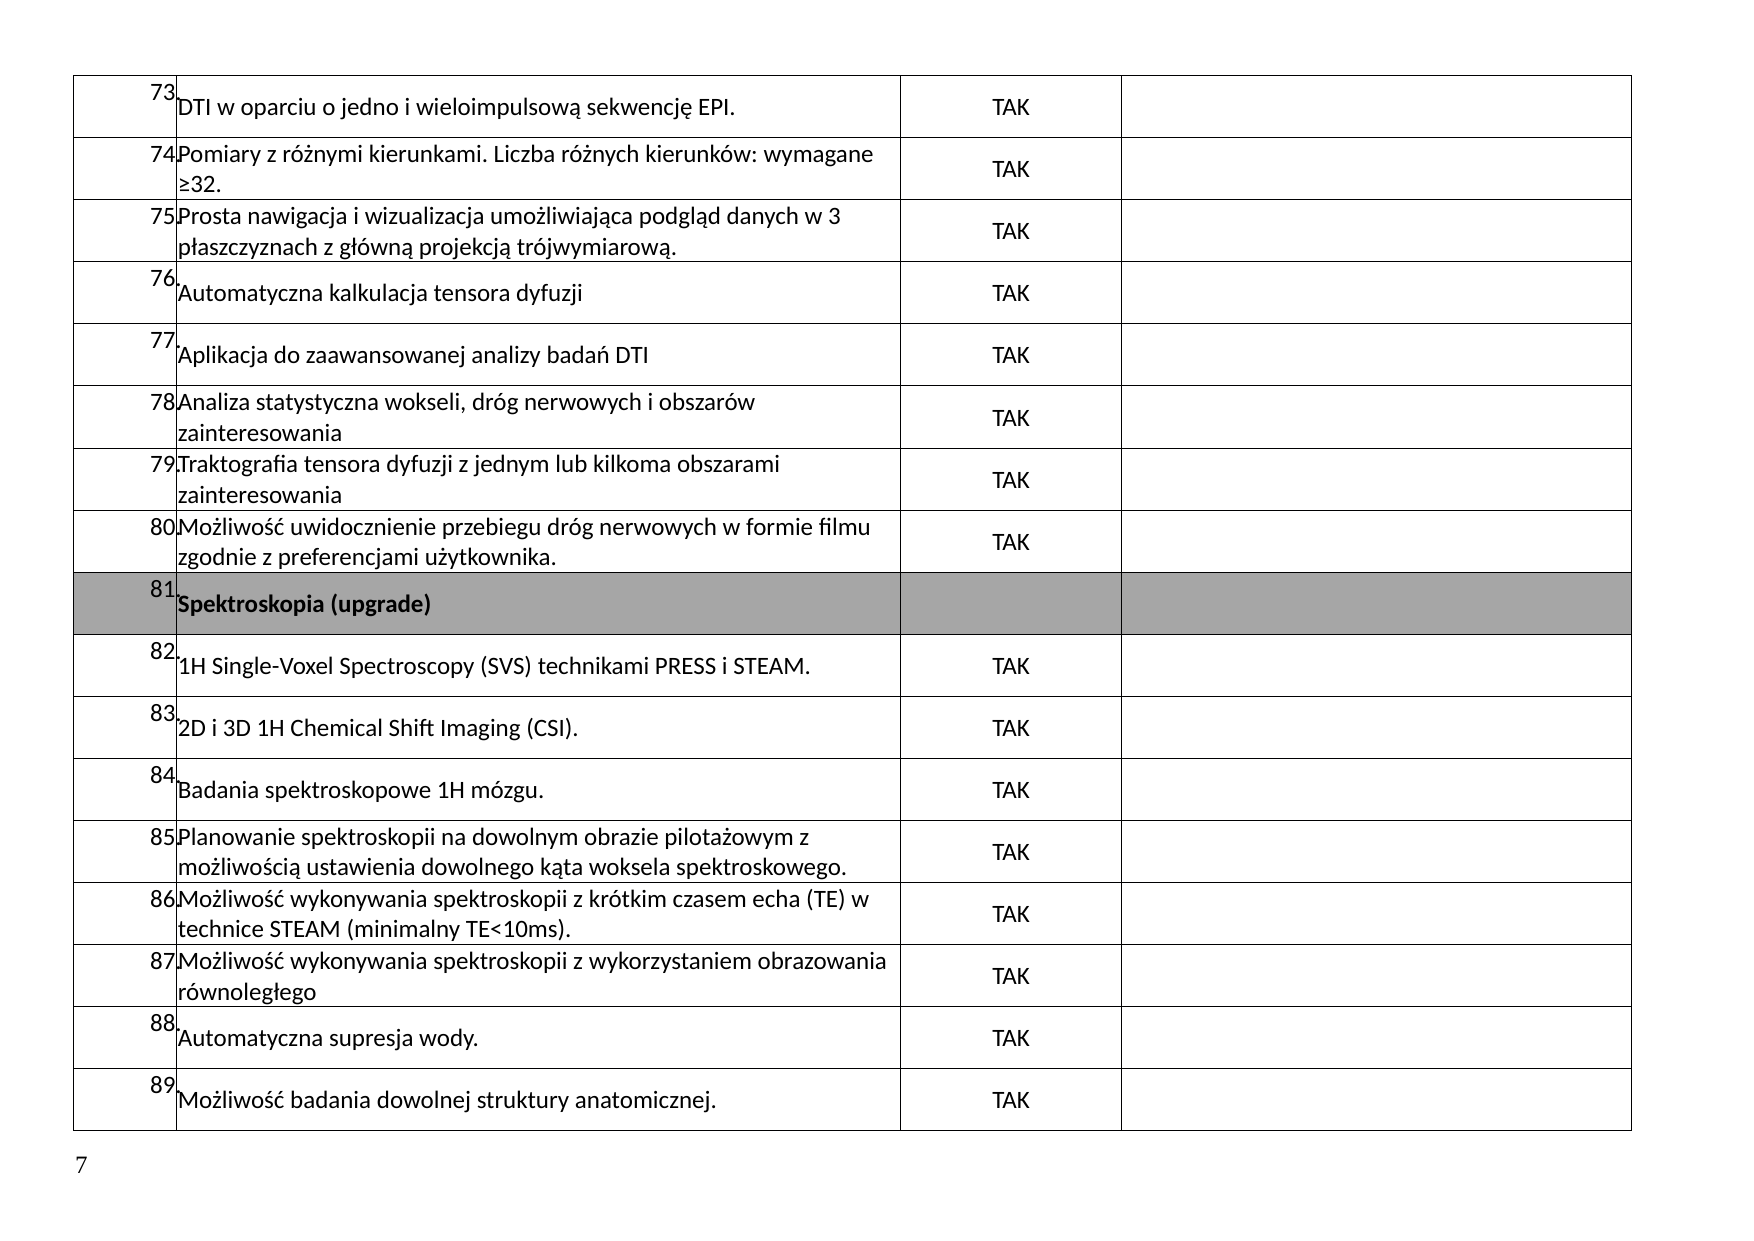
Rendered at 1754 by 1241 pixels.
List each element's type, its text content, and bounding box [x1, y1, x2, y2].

table_cell [1122, 200, 1631, 261]
table_cell TAK [901, 386, 1121, 447]
table_cell TAK [901, 697, 1121, 758]
table_cell [74, 386, 176, 447]
table_cell TAK [901, 262, 1121, 323]
table_cell TAK [901, 945, 1121, 1006]
table_cell TAK [901, 635, 1121, 696]
table_cell [1122, 945, 1631, 1006]
table_cell [1122, 1069, 1631, 1130]
table_cell [1122, 324, 1631, 385]
table_cell [1122, 697, 1631, 758]
table_cell Możliwość badania dowolnej struktury anatomicznej. [177, 1069, 900, 1130]
table_cell TAK [901, 76, 1121, 137]
table_cell TAK [901, 200, 1121, 261]
table_cell [74, 635, 176, 696]
table_cell Możliwość uwidocznienie przebiegu dróg nerwowych w formie filmu zgodnie z preferencjami użytkownika. [177, 511, 900, 572]
table_cell [1122, 449, 1631, 509]
table_cell [74, 759, 176, 820]
table_cell [74, 1069, 176, 1130]
table_cell [74, 324, 176, 385]
table_cell [1122, 883, 1631, 944]
table_cell [1122, 573, 1631, 634]
table_cell Planowanie spektroskopii na dowolnym obrazie pilotażowym z możliwością ustawienia dowolnego kąta woksela spektroskowego. [177, 821, 900, 882]
table_cell [74, 821, 176, 882]
table_cell [74, 573, 176, 634]
table_cell [74, 262, 176, 323]
table_cell [74, 697, 176, 758]
table_cell Możliwość wykonywania spektroskopii z wykorzystaniem obrazowania równoległego [177, 945, 900, 1006]
table_cell [1122, 138, 1631, 199]
table_cell Możliwość wykonywania spektroskopii z krótkim czasem echa (TE) w technice STEAM (minimalny TE<10ms). [177, 883, 900, 944]
table_cell TAK [901, 1007, 1121, 1068]
table_cell TAK [901, 1069, 1121, 1130]
table_cell [1122, 635, 1631, 696]
table_cell Analiza statystyczna wokseli, dróg nerwowych i obszarów zainteresowania [177, 386, 900, 447]
table_cell [74, 449, 176, 509]
table_cell [74, 945, 176, 1006]
table_cell TAK [901, 821, 1121, 882]
table_cell [1122, 821, 1631, 882]
table_cell Aplikacja do zaawansowanej analizy badań DTI [177, 324, 900, 385]
table_cell Traktografia tensora dyfuzji z jednym lub kilkoma obszarami zainteresowania [177, 449, 900, 509]
table_cell [1122, 759, 1631, 820]
table_cell Pomiary z różnymi kierunkami. Liczba różnych kierunków: wymagane ≥32. [177, 138, 900, 199]
table_cell Spektroskopia (upgrade) [177, 573, 900, 634]
table_cell DTI w oparciu o jedno i wieloimpulsową sekwencję EPI. [177, 76, 900, 137]
table_cell [74, 138, 176, 199]
table_cell [74, 883, 176, 944]
table_cell TAK [901, 883, 1121, 944]
table_cell [1122, 511, 1631, 572]
table_cell [1122, 76, 1631, 137]
table_cell [74, 511, 176, 572]
table_cell TAK [901, 759, 1121, 820]
table_cell 2D i 3D 1H Chemical Shift Imaging (CSI). [177, 697, 900, 758]
table_cell 1H Single-Voxel Spectroscopy (SVS) technikami PRESS i STEAM. [177, 635, 900, 696]
table_cell Badania spektroskopowe 1H mózgu. [177, 759, 900, 820]
table_cell Automatyczna supresja wody. [177, 1007, 900, 1068]
table_cell [74, 1007, 176, 1068]
table_cell TAK [901, 449, 1121, 509]
table_cell TAK [901, 511, 1121, 572]
table_cell TAK [901, 138, 1121, 199]
table_cell [74, 200, 176, 261]
table_cell Automatyczna kalkulacja tensora dyfuzji [177, 262, 900, 323]
table_cell [1122, 262, 1631, 323]
table_cell [1122, 1007, 1631, 1068]
table_cell Prosta nawigacja i wizualizacja umożliwiająca podgląd danych w 3 płaszczyznach z główną projekcją trójwymiarową. [177, 200, 900, 261]
table_cell [74, 76, 176, 137]
table_cell TAK [901, 324, 1121, 385]
table_cell [1122, 386, 1631, 447]
table_cell [901, 573, 1121, 634]
